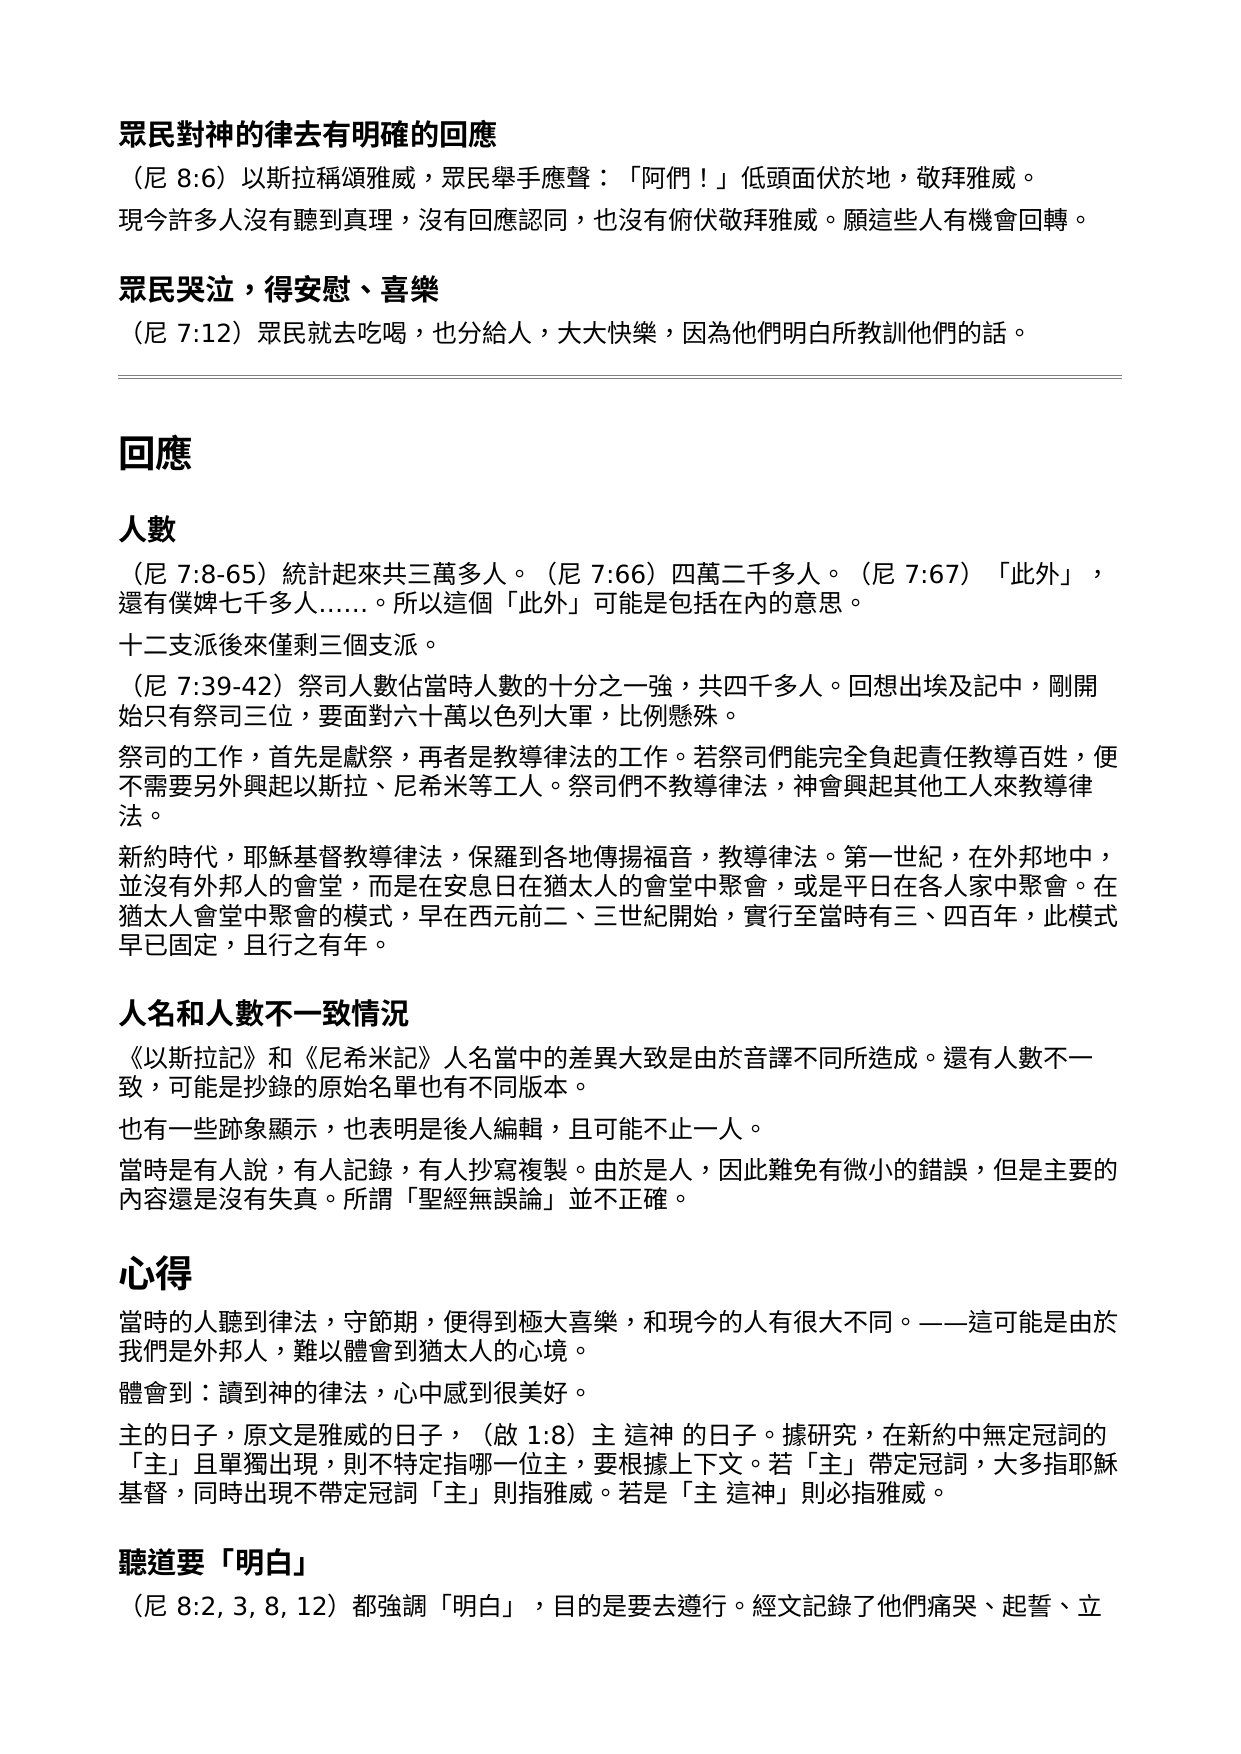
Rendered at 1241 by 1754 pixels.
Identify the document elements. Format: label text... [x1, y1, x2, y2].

text 《以斯拉記》和《尼希米記》人名當中的差異大致是由於音譯不同所造成。還有人數不一致，可能是抄錄的原始名單也有不同版本。 [118, 1044, 1122, 1102]
subtitle 人數 [118, 513, 1122, 547]
subtitle 人名和人數不一致情況 [118, 997, 1122, 1031]
text 主的日子，原文是雅威的日子，（啟 1:8）主 這神 的日子。據研究，在新約中無定冠詞的「主」且單獨出現，則不特定指哪一位主，要根據上下文。若「主」帶定冠詞，大多指耶穌基督，同時出現不帶定冠詞「主」則指雅威。若是「主 這神」則必指雅威。 [118, 1421, 1122, 1508]
subtitle 眾民哭泣，得安慰、喜樂 [118, 273, 1122, 307]
text 祭司的工作，首先是獻祭，再者是教導律法的工作。若祭司們能完全負起責任教導百姓，便不需要另外興起以斯拉、尼希米等工人。祭司們不教導律法，神會興起其他工人來教導律法。 [118, 743, 1122, 831]
text 當時是有人說，有人記錄，有人抄寫複製。由於是人，因此難免有微小的錯誤，但是主要的內容還是沒有失真。所謂「聖經無誤論」並不正確。 [118, 1156, 1122, 1215]
subtitle 聽道要「明白」 [118, 1546, 1122, 1580]
text 十二支派後來僅剩三個支派。 [118, 631, 1122, 660]
text 新約時代，耶穌基督教導律法，保羅到各地傳揚福音，教導律法。第一世紀，在外邦地中，並沒有外邦人的會堂，而是在安息日在猶太人的會堂中聚會，或是平日在各人家中聚會。在猶太人會堂中聚會的模式，早在西元前二、三世紀開始，實行至當時有三、四百年，此模式早已固定，且行之有年。 [118, 843, 1122, 960]
text （尼 7:12）眾民就去吃喝，也分給人，大大快樂，因為他們明白所教訓他們的話。 [118, 319, 1122, 348]
subtitle 心得 [118, 1252, 1122, 1296]
text （尼 8:6）以斯拉稱頌雅威，眾民舉手應聲：「阿們！」低頭面伏於地，敬拜雅威。 [118, 164, 1122, 194]
text （尼 7:39-42）祭司人數佔當時人數的十分之一強，共四千多人。回想出埃及記中，剛開始只有祭司三位，要面對六十萬以色列大軍，比例懸殊。 [118, 672, 1122, 731]
text 當時的人聽到律法，守節期，便得到極大喜樂，和現今的人有很大不同。——這可能是由於我們是外邦人，難以體會到猶太人的心境。 [118, 1308, 1122, 1367]
subtitle 眾民對神的律去有明確的回應 [118, 118, 1122, 152]
text （尼 8:2, 3, 8, 12）都強調「明白」，目的是要去遵行。經文記錄了他們痛哭、起誓、立 [118, 1592, 1122, 1622]
text 現今許多人沒有聽到真理，沒有回應認同，也沒有俯伏敬拜雅威。願這些人有機會回轉。 [118, 206, 1122, 235]
text （尼 7:8-65）統計起來共三萬多人。（尼 7:66）四萬二千多人。（尼 7:67）「此外」，還有僕婢七千多人……。所以這個「此外」可能是包括在內的意思。 [118, 560, 1122, 618]
text 也有一些跡象顯示，也表明是後人編輯，且可能不止一人。 [118, 1115, 1122, 1144]
text 體會到：讀到神的律法，心中感到很美好。 [118, 1379, 1122, 1408]
subtitle 回應 [118, 432, 1122, 476]
